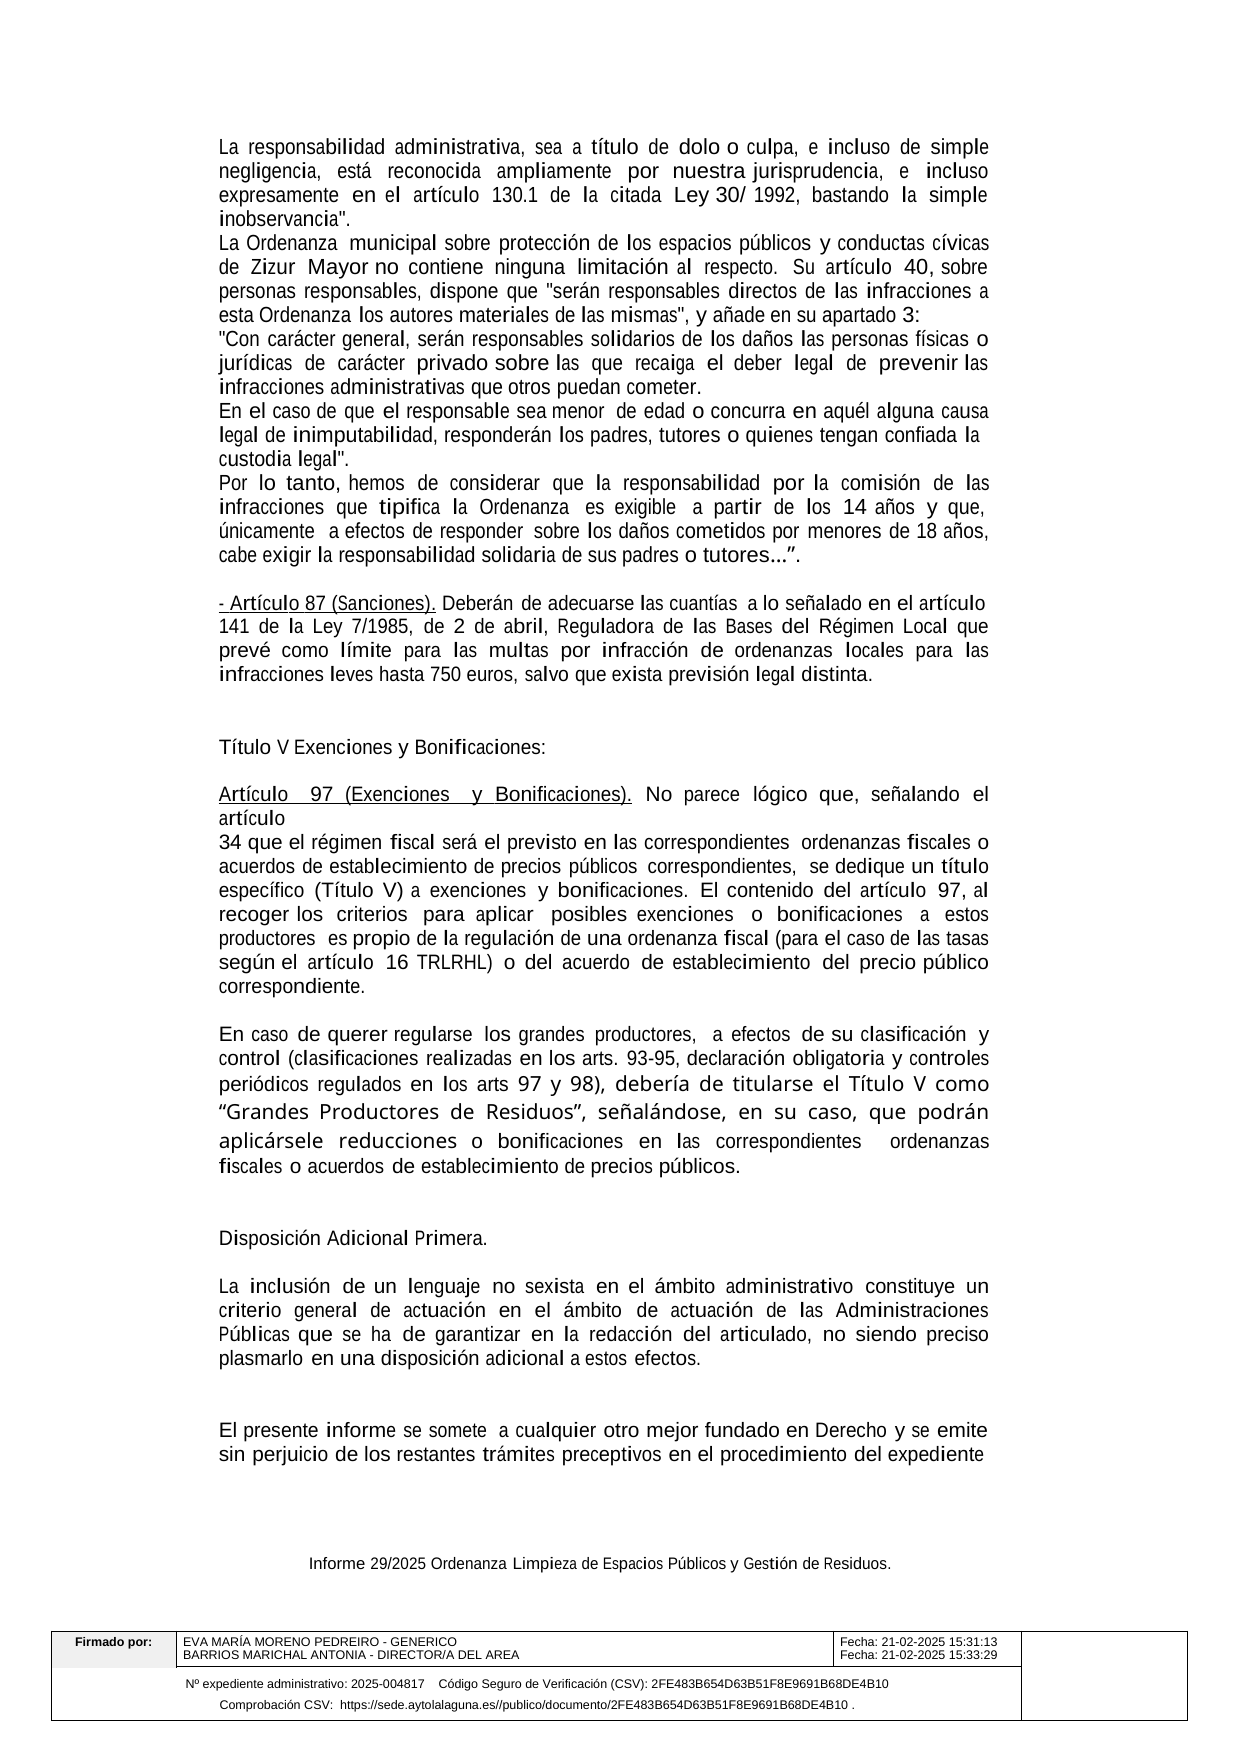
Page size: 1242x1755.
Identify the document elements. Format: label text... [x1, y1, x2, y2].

text En el caso de que el responsable sea menor de edad o concurra en aquél alguna causa legal de inimputabilidad, responderán los padres, tutores o quienes tengan confiada la [218, 399, 989, 447]
table_header Firmado por: [52, 1632, 176, 1666]
table_header Fecha: 21-02-2025 15:31:13 Fecha: 21-02-2025 15:33:29 [834, 1632, 1021, 1666]
text 141 de la Ley 7/1985, de 2 de abril, Reguladora de las Bases del Régimen Local que prevé como límite para las multas por infracción de ordenanzas locales para las infracciones leves hasta 750 euros, salvo que exista previsión legal distinta. [218, 615, 989, 687]
text únicamente a efectos de responder sobre los daños cometidos por menores de 18 años, cabe exigir la responsabilidad solidaria de sus padres o tutores…”. [218, 519, 989, 567]
text Disposición Adicional Primera. [218, 1226, 493, 1250]
text Artículo 97 (Exenciones y Bonificaciones). No parece lógico que, señalando el artículo [218, 782, 989, 830]
text - Artículo 87 (Sanciones). Deberán de adecuarse las cuantías a lo señalado en el artículo [218, 591, 988, 614]
text El presente informe se somete a cualquier otro mejor fundado en Derecho y se emite sin perjuicio de los restantes trámites preceptivos en el procedimiento del expediente [218, 1418, 989, 1466]
text Por lo tanto, hemos de considerar que la responsabilidad por la comisión de las infracciones que tipifica la Ordenanza es exigible a partir de los 14 años y que, [218, 471, 989, 519]
text La Ordenanza municipal sobre protección de los espacios públicos y conductas cívicas de Zizur Mayor no contiene ninguna limitación al respecto. Su artículo 40, sobre personas responsables, dispone que "serán responsables directos de las infracciones a esta Ordenanza los autores materiales de las mismas", y añade en su apartado 3: [218, 231, 989, 327]
text La inclusión de un lenguaje no sexista en el ámbito administrativo constituye un criterio general de actuación en el ámbito de actuación de las Administraciones Públicas que se ha de garantizar en la redacción del articulado, no siendo preciso plasmarlo en una disposición adicional a estos efectos. [218, 1274, 989, 1370]
text Informe 29/2025 Ordenanza Limpieza de Espacios Públicos y Gestión de Residuos. [308, 1554, 1202, 1573]
table_header [1022, 1632, 1187, 1720]
text Título V Exenciones y Bonificaciones: [218, 734, 551, 758]
table_cell Nº expediente administrativo: 2025-004817 Código Seguro de Verificación (CSV): 2FE483B654D63B51F8E9691B68DE4B10 Comprobación CSV: https://sede.aytolalaguna.es//publico/documento/2FE483B654D63B51F8E9691B68DE4B10 . [52, 1667, 1021, 1720]
table_header EVA MARÍA MORENO PEDREIRO - GENERICO BARRIOS MARICHAL ANTONIA - DIRECTOR/A DEL AREA [177, 1632, 833, 1666]
text 34 que el régimen fiscal será el previsto en las correspondientes ordenanzas fiscales o acuerdos de establecimiento de precios públicos correspondientes, se dedique un título específico (Título V) a exenciones y bonificaciones. El contenido del artículo 97, al recoger los criterios para aplicar posibles exenciones o bonificaciones a estos productores es propio de la regulación de una ordenanza fiscal (para el caso de las tasas según el artículo 16 TRLRHL) o del acuerdo de establecimiento del precio público correspondiente. [218, 830, 989, 998]
text En caso de querer regularse los grandes productores, a efectos de su clasificación y control (clasificaciones realizadas en los arts. 93-95, declaración obligatoria y controles periódicos regulados en los arts 97 y 98), debería de titularse el Título V como “Grandes Productores de Residuos”, señalándose, en su caso, que podrán aplicársele reducciones o bonificaciones en las correspondientes ordenanzas fiscales o acuerdos de establecimiento de precios públicos. [218, 1022, 989, 1178]
text La responsabilidad administrativa, sea a título de dolo o culpa, e incluso de simple negligencia, está reconocida ampliamente por nuestra jurisprudencia, e incluso expresamente en el artículo 130.1 de la citada Ley 30/ 1992, bastando la simple inobservancia". [218, 135, 989, 231]
text custodia legal". [218, 447, 355, 471]
text "Con carácter general, serán responsables solidarios de los daños las personas físicas o jurídicas de carácter privado sobre las que recaiga el deber legal de prevenir las infracciones administrativas que otros puedan cometer. [218, 327, 989, 399]
